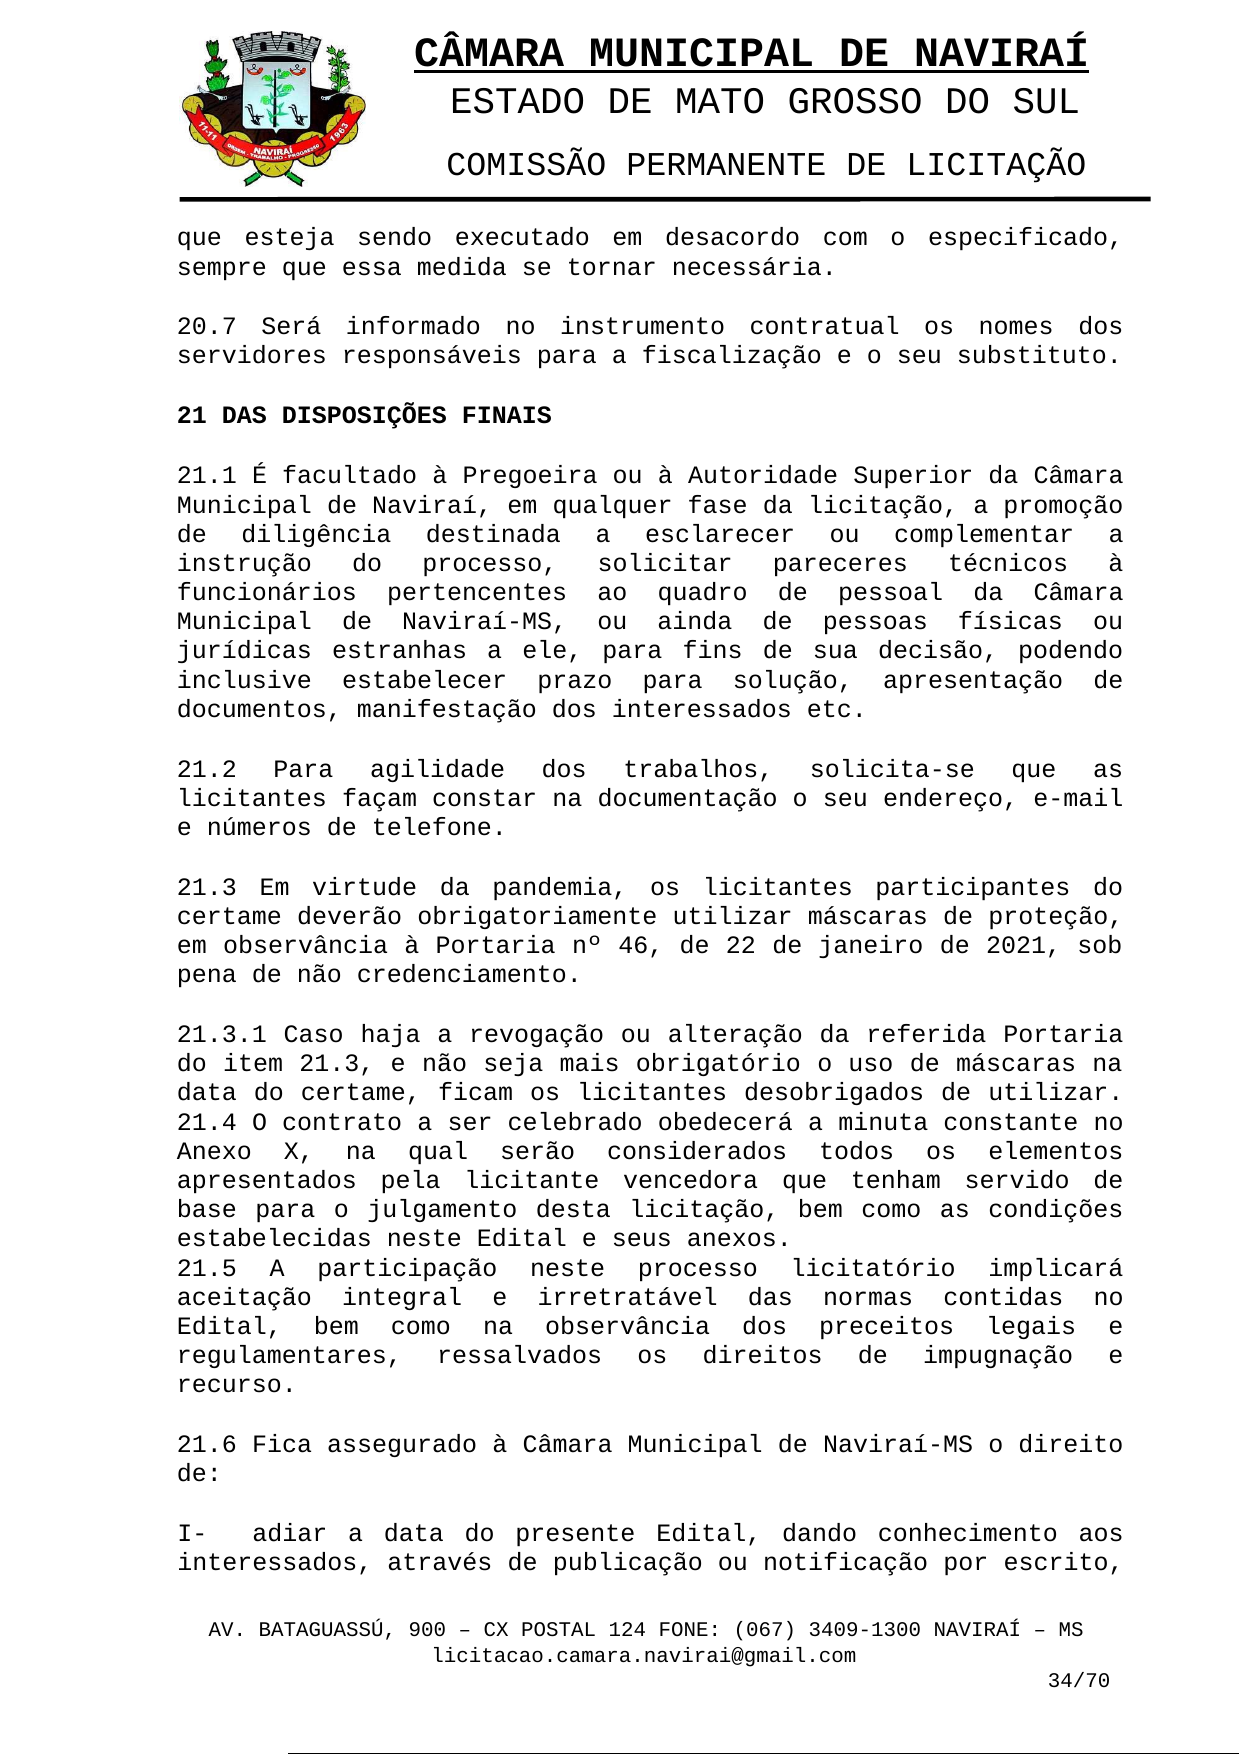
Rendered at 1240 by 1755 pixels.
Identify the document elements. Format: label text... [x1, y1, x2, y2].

text que esteja sendo executado em desacordo com o especificado, sempre que essa medida se tornar necessária. [177, 225, 1124, 282]
text 21.2 Para agilidade dos trabalhos, solicita-se que as licitantes façam constar na documentação o seu endereço, e-mail e números de telefone. [177, 756, 1124, 843]
text 21.3 Em virtude da pandemia, os licitantes participantes do certame deverão obrigatoriamente utilizar máscaras de proteção, em observância à Portaria nº 46, de 22 de janeiro de 2021, sob pena de não credenciamento. [177, 874, 1124, 990]
text 21.6 Fica assegurado à Câmara Municipal de Naviraí-MS o direito de: [177, 1432, 1124, 1489]
text 21.1 É facultado à Pregoeira ou à Autoridade Superior da Câmara Municipal de Naviraí, em qualquer fase da licitação, a promoção de diligência destinada a esclarecer ou complementar a instrução do processo, solicitar pareceres técnicos à funcionários pertencentes ao quadro de pessoal da Câmara Municipal de Naviraí-MS, ou ainda de pessoas físicas ou jurídicas estranhas a ele, para fins de sua decisão, podendo inclusive estabelecer prazo para solução, apresentação de documentos, manifestação dos interessados etc. [177, 463, 1124, 725]
subtitle 21 DAS DISPOSIÇÕES FINAIS [177, 403, 1124, 431]
text 20.7 Será informado no instrumento contratual os nomes dos servidores responsáveis para a fiscalização e o seu substituto. [177, 314, 1124, 371]
text 21.5 A participação neste processo licitatório implicará aceitação integral e irretratável das normas contidas no Edital, bem como na observância dos preceitos legais e regulamentares, ressalvados os direitos de impugnação e recurso. [177, 1255, 1124, 1400]
list adiar a data do presente Edital, dando conhecimento aos interessados, através de publicação ou notificação por escrito, [177, 1521, 1124, 1578]
text 21.3.1 Caso haja a revogação ou alteração da referida Portaria do item 21.3, e não seja mais obrigatório o uso de máscaras na data do certame, ficam os licitantes desobrigados de utilizar. 21.4 O contrato a ser celebrado obedecerá a minuta constante no Anexo X, na qual serão considerados todos os elementos apresentados pela licitante vencedora que tenham servido de base para o julgamento desta licitação, bem como as condições estabelecidas neste Edital e seus anexos. [177, 1022, 1124, 1254]
